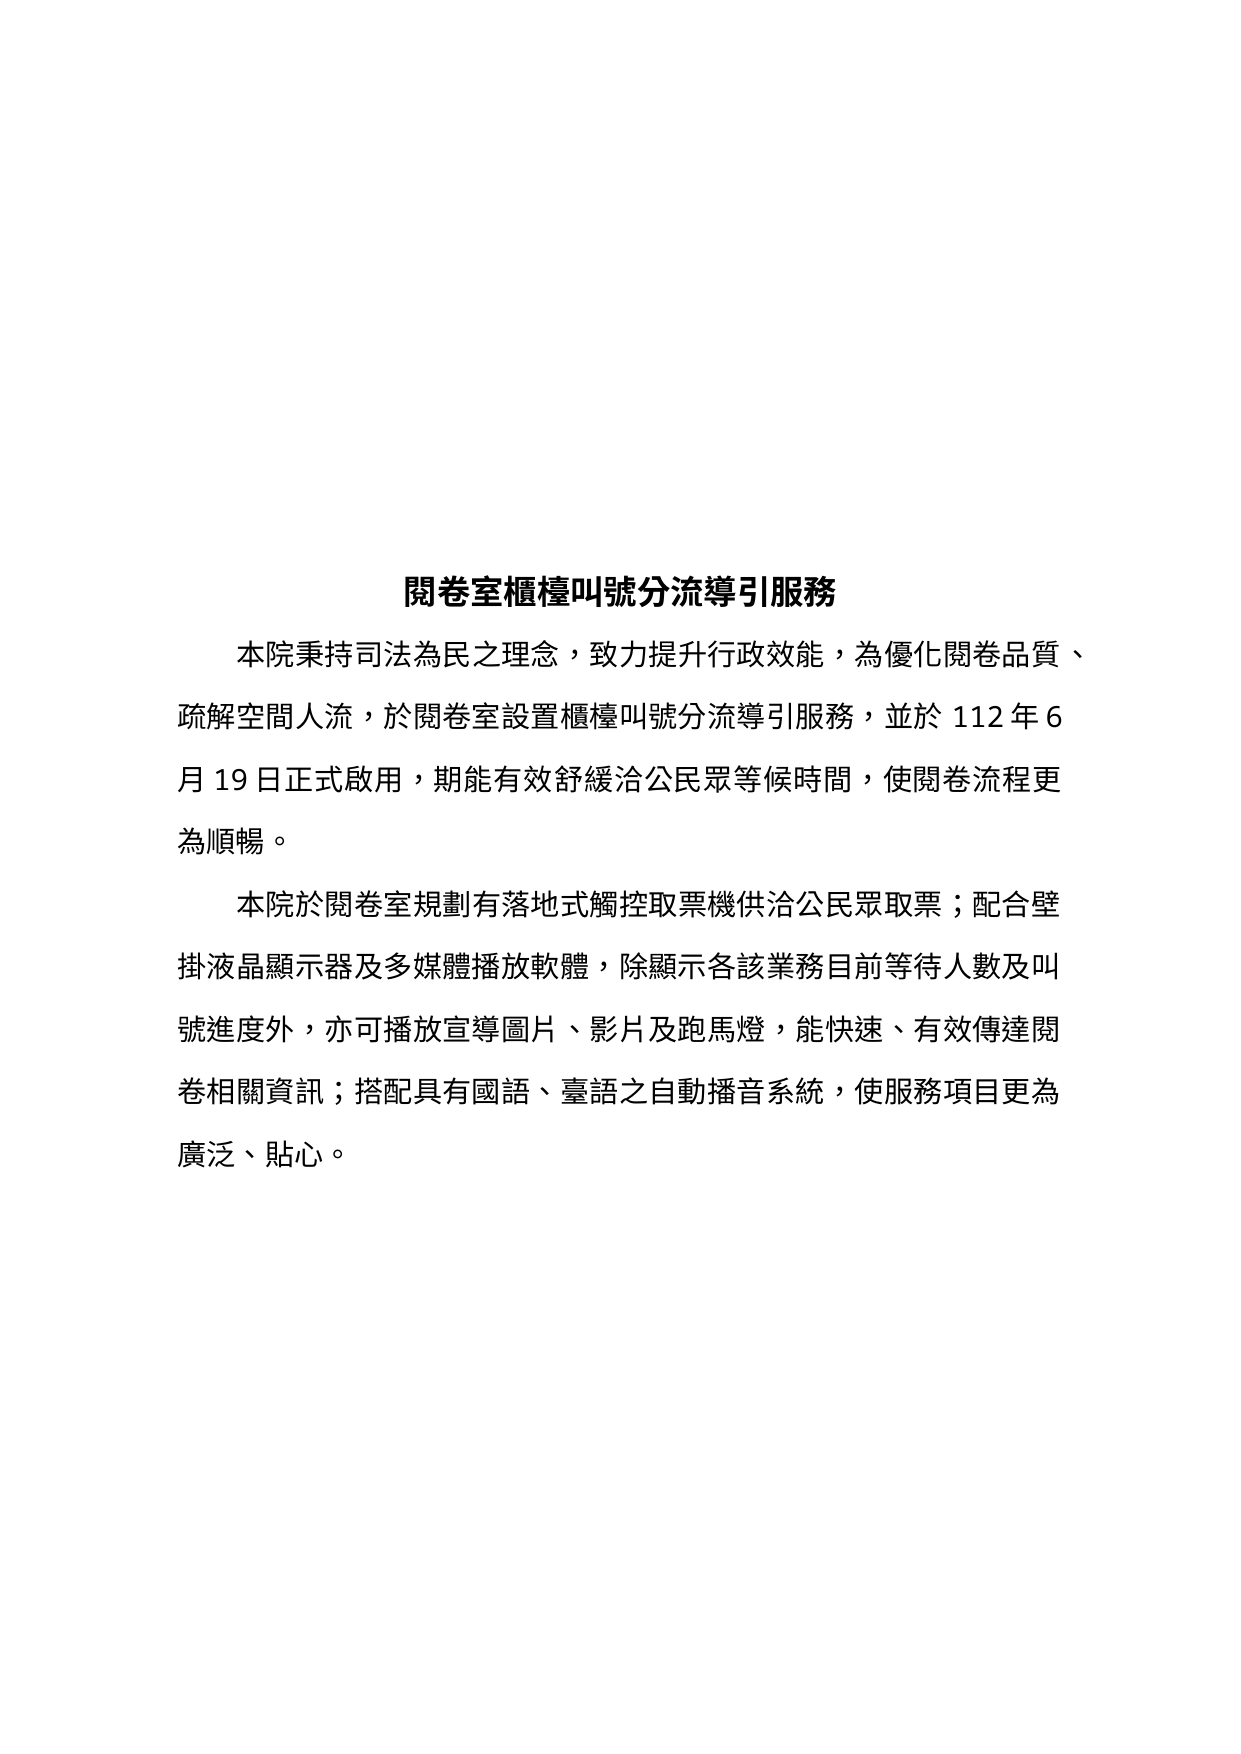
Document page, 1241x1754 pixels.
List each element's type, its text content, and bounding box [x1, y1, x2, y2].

text 本院於閱卷室規劃有落地式觸控取票機供洽公民眾取票；配合壁掛液晶顯示器及多媒體播放軟體，除顯示各該業務目前等待人數及叫號進度外，亦可播放宣導圖片、影片及跑馬燈，能快速、有效傳達閱卷相關資訊；搭配具有國語、臺語之自動播音系統，使服務項目更為廣泛、貼心。 [177, 861, 1063, 1173]
text 閱卷室櫃檯叫號分流導引服務 [177, 548, 1063, 611]
text 本院秉持司法為民之理念，致力提升行政效能，為優化閱卷品質、疏解空間人流，於閱卷室設置櫃檯叫號分流導引服務，並於112年6月19日正式啟用，期能有效舒緩洽公民眾等候時間，使閱卷流程更為順暢。 [177, 611, 1063, 861]
